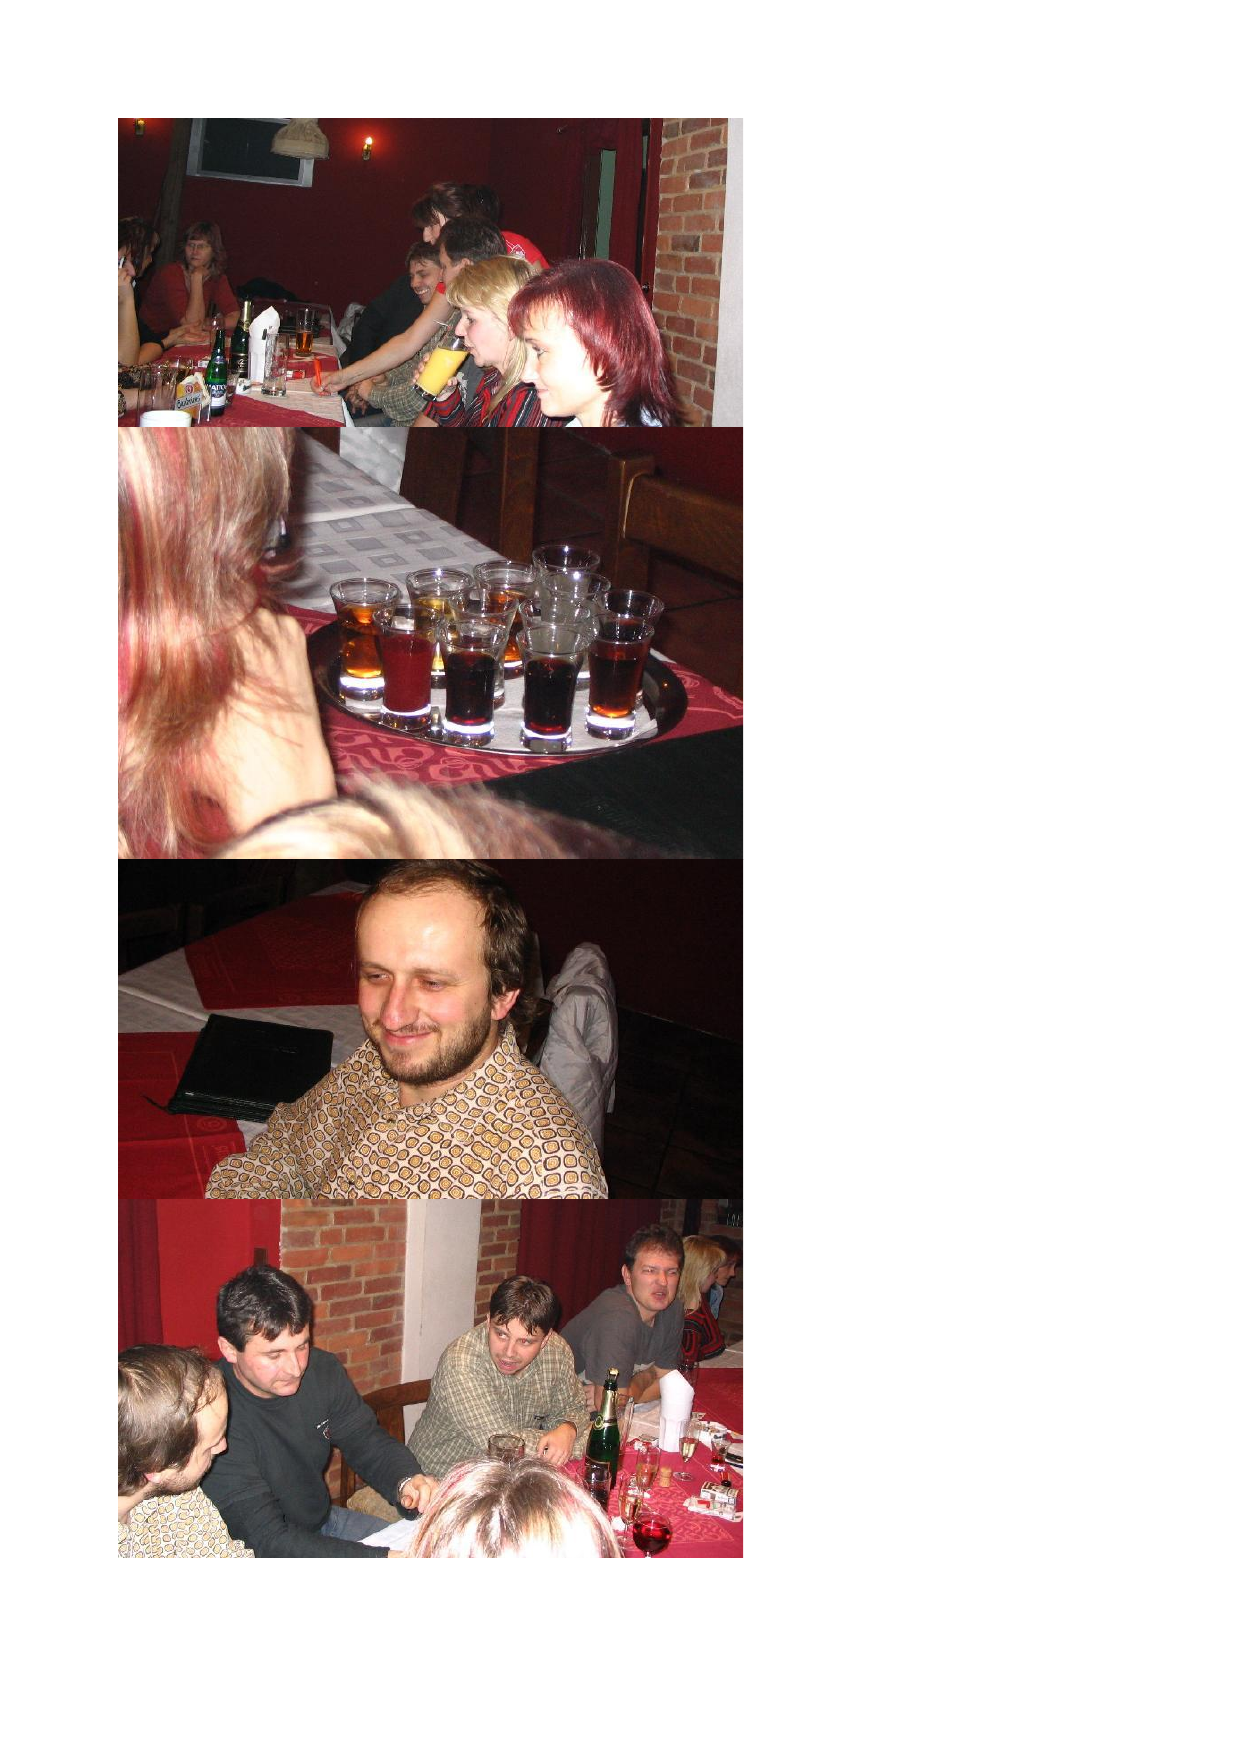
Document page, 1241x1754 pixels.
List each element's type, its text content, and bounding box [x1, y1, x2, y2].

text ﻿ [744, 118, 1122, 1557]
picture [118, 118, 744, 1558]
